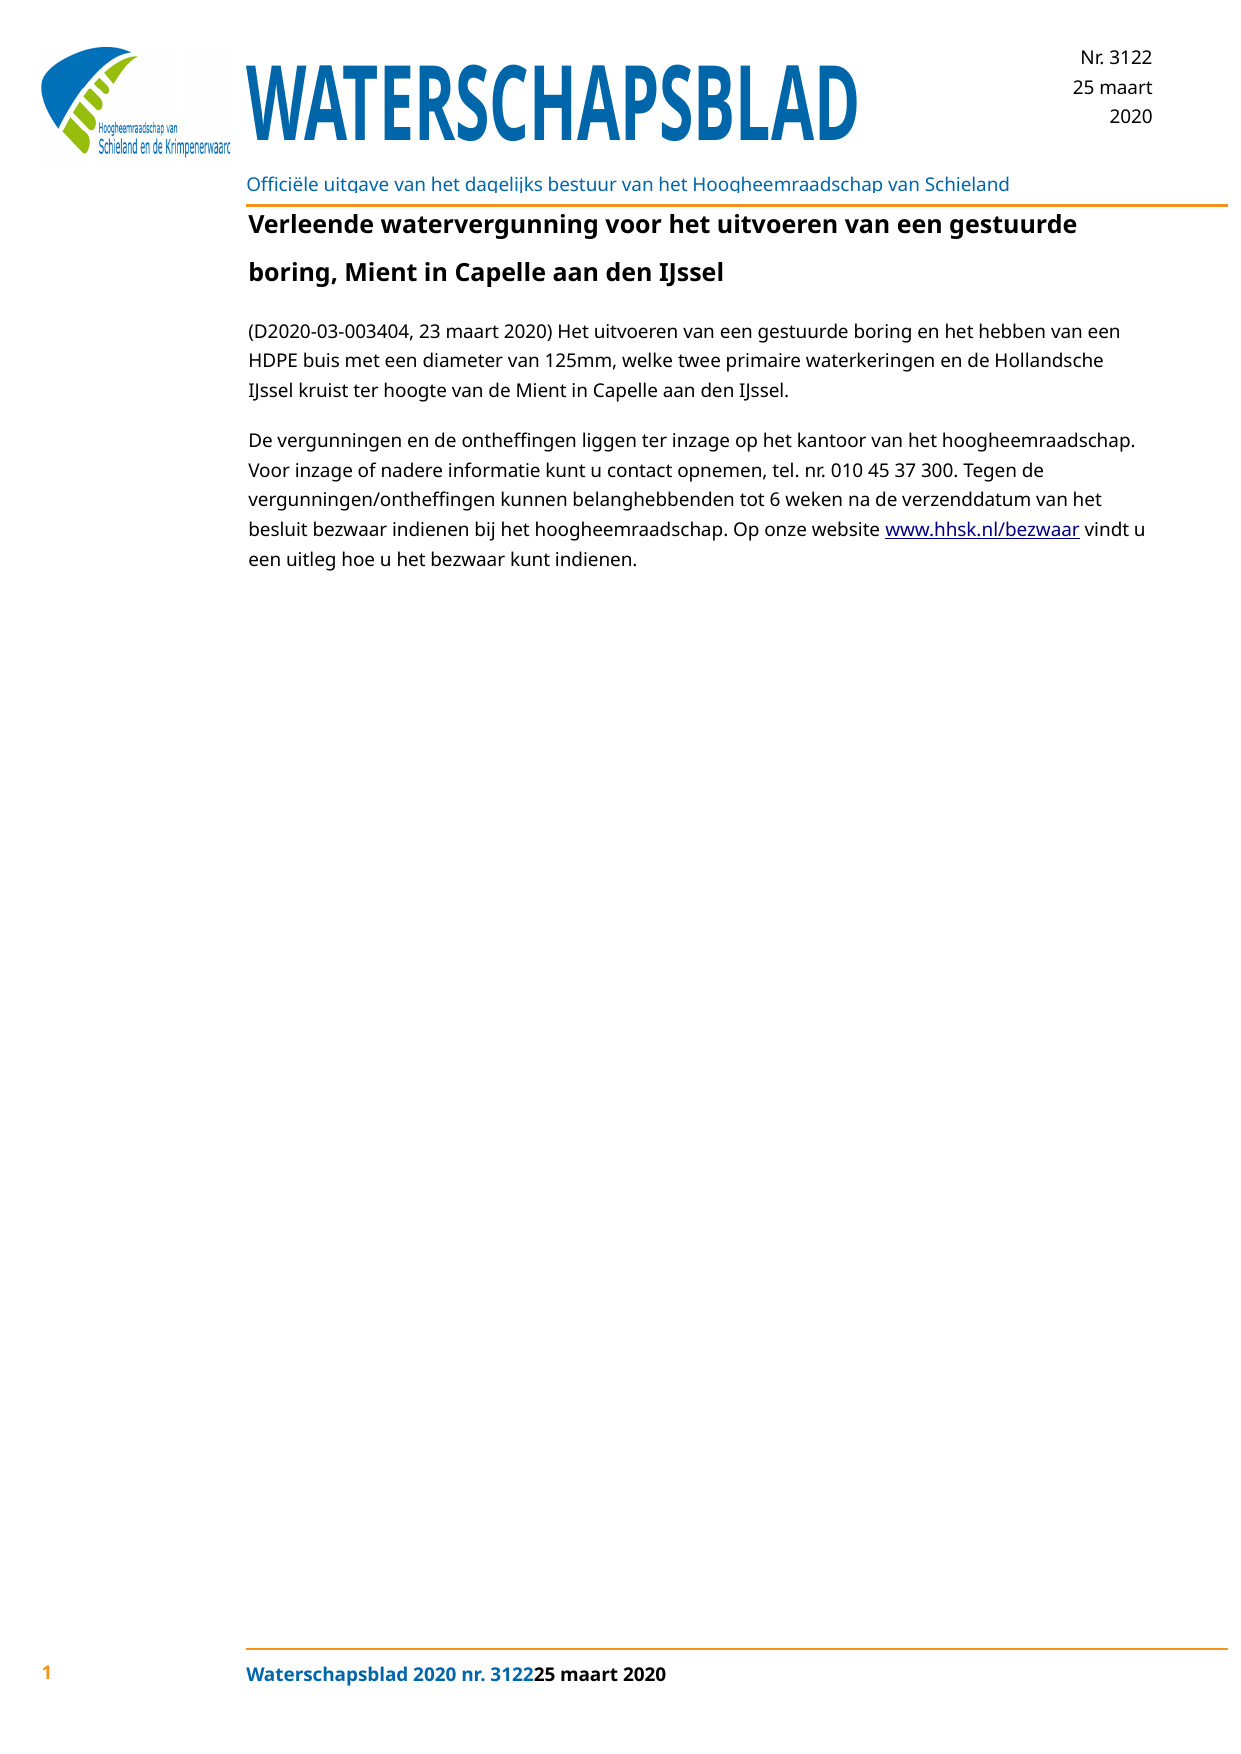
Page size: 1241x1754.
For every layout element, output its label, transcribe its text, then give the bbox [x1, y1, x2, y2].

text Verleende watervergunning voor het uitvoeren van een gestuurde boring, Mient in Capelle aan den IJssel [248, 207, 1152, 288]
text (D2020-03-003404, 23 maart 2020) Het uitvoeren van een gestuurde boring en het hebben van een HDPE buis met een diameter van 125mm, welke twee primaire waterkeringen en de Hollandsche IJssel kruist ter hoogte van de Mient in Capelle aan den IJssel. [248, 318, 1152, 403]
picture [41, 47, 231, 172]
text De vergunningen en de ontheffingen liggen ter inzage op het kantoor van het hoogheemraadschap. Voor inzage of nadere informatie kunt u contact opnemen, tel. nr. 010 45 37 300. Tegen de vergunningen/ontheffingen kunnen belanghebbenden tot 6 weken na de verzenddatum van het besluit bezwaar indienen bij het hoogheemraadschap. Op onze website www.hhsk.nl/bezwaar vindt u een uitleg hoe u het bezwaar kunt indienen. [248, 427, 1152, 572]
